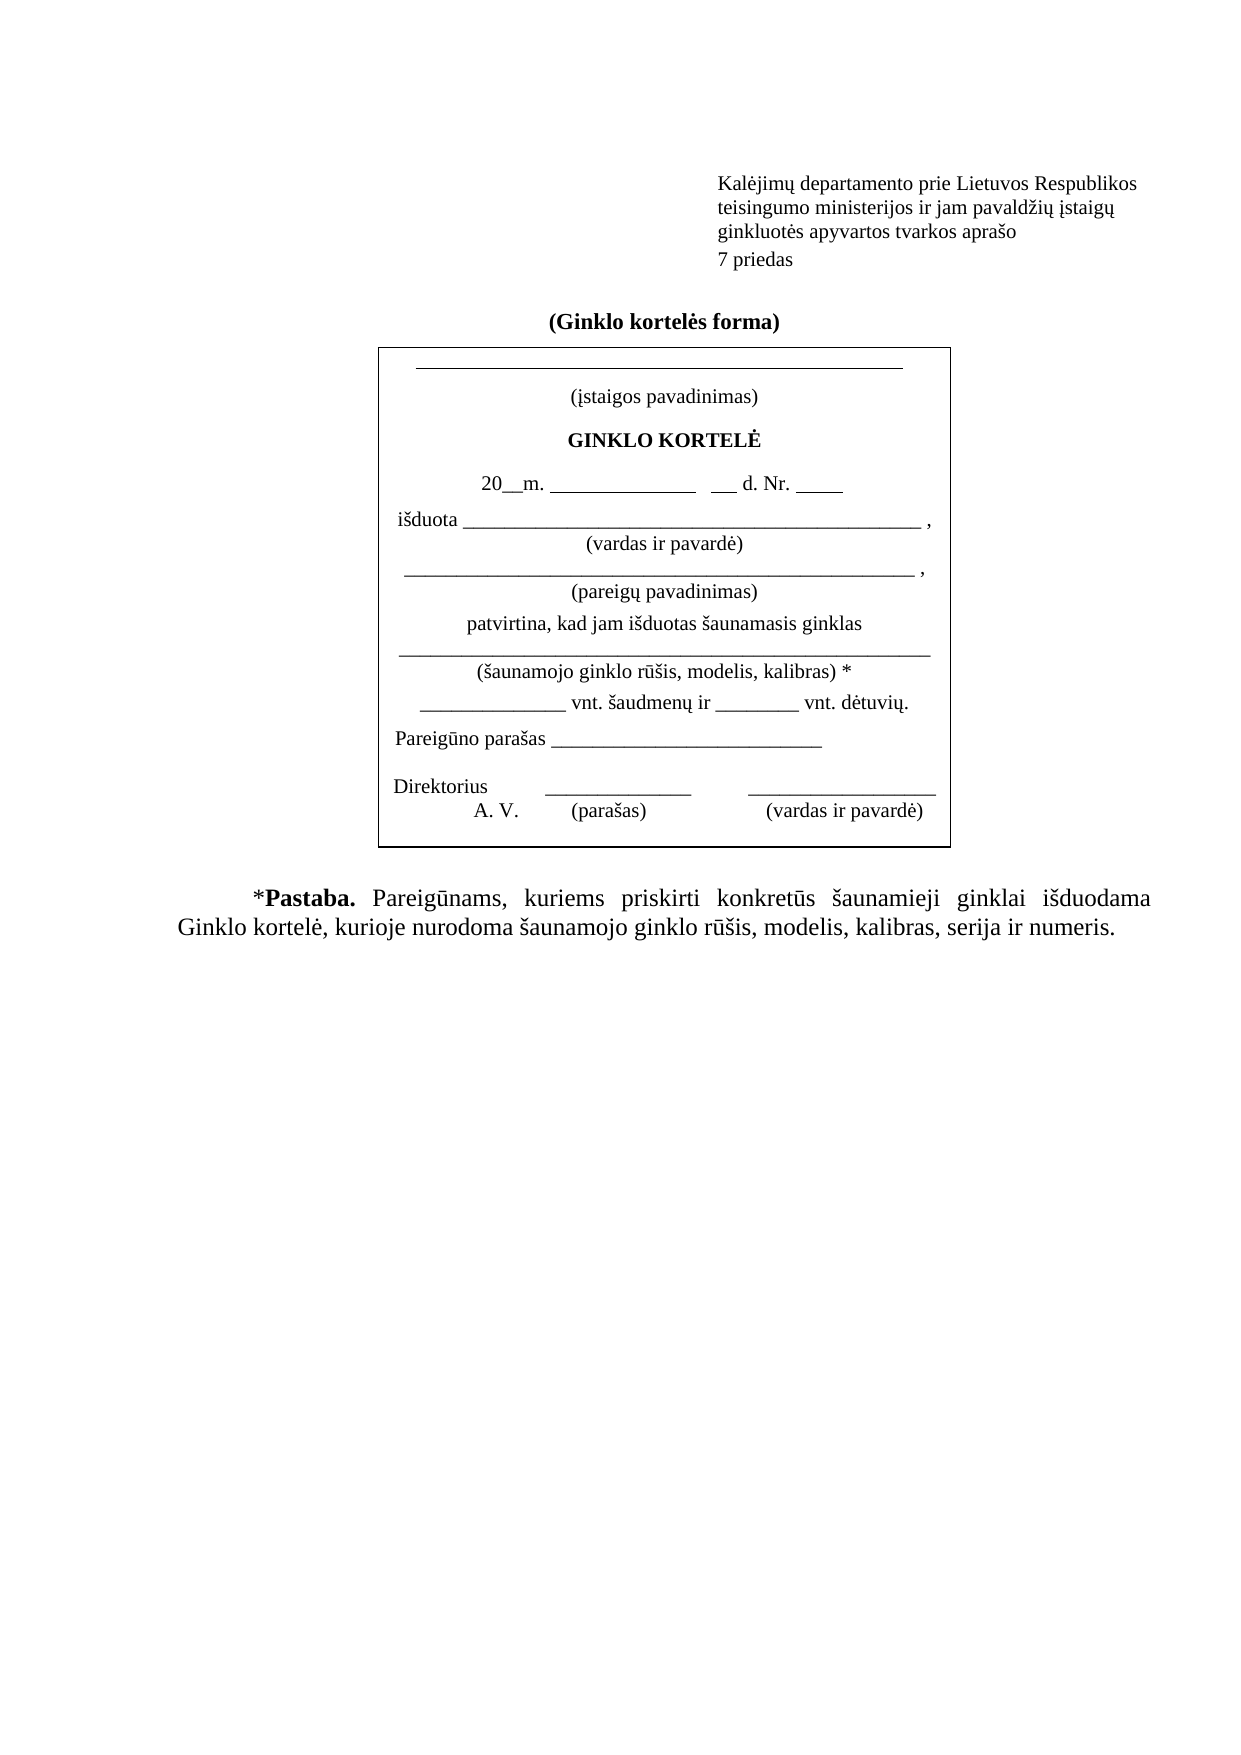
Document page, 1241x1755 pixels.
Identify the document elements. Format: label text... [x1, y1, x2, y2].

text 7 priedas [582, 243, 1152, 272]
table_header (įstaigos pavadinimas) GINKLO KORTELĖ 20__m. d. Nr. . išduota ____________________________________________ , (vardas ir pavardė) _________________________________________________ , (pareigų pavadinimas) patvirtina, kad jam išduotas šaunamasis ginklas ___________________________________________________ (šaunamojo ginklo rūšis, modelis, kalibras) * ______________ vnt. šaudmenų ir ________ vnt. dėtuvių. Pareigūno parašas __________________________ Direktorius ______________ __________________ A. V. (parašas) (vardas ir pavardė) [379, 348, 950, 846]
text teisingumo ministerijos ir jam pavaldžių įstaigų [582, 195, 1152, 219]
text *Pastaba. Pareigūnams, kuriems priskirti konkretūs šaunamieji ginklai išduodama Ginklo kortelė, kurioje nurodoma šaunamojo ginklo rūšis, modelis, kalibras, serija ir numeris. [177, 883, 1152, 941]
text ginkluotės apyvartos tvarkos aprašo [582, 219, 1152, 243]
text Kalėjimų departamento prie Lietuvos Respublikos [582, 171, 1152, 195]
text (Ginklo kortelės forma) [177, 308, 1152, 334]
